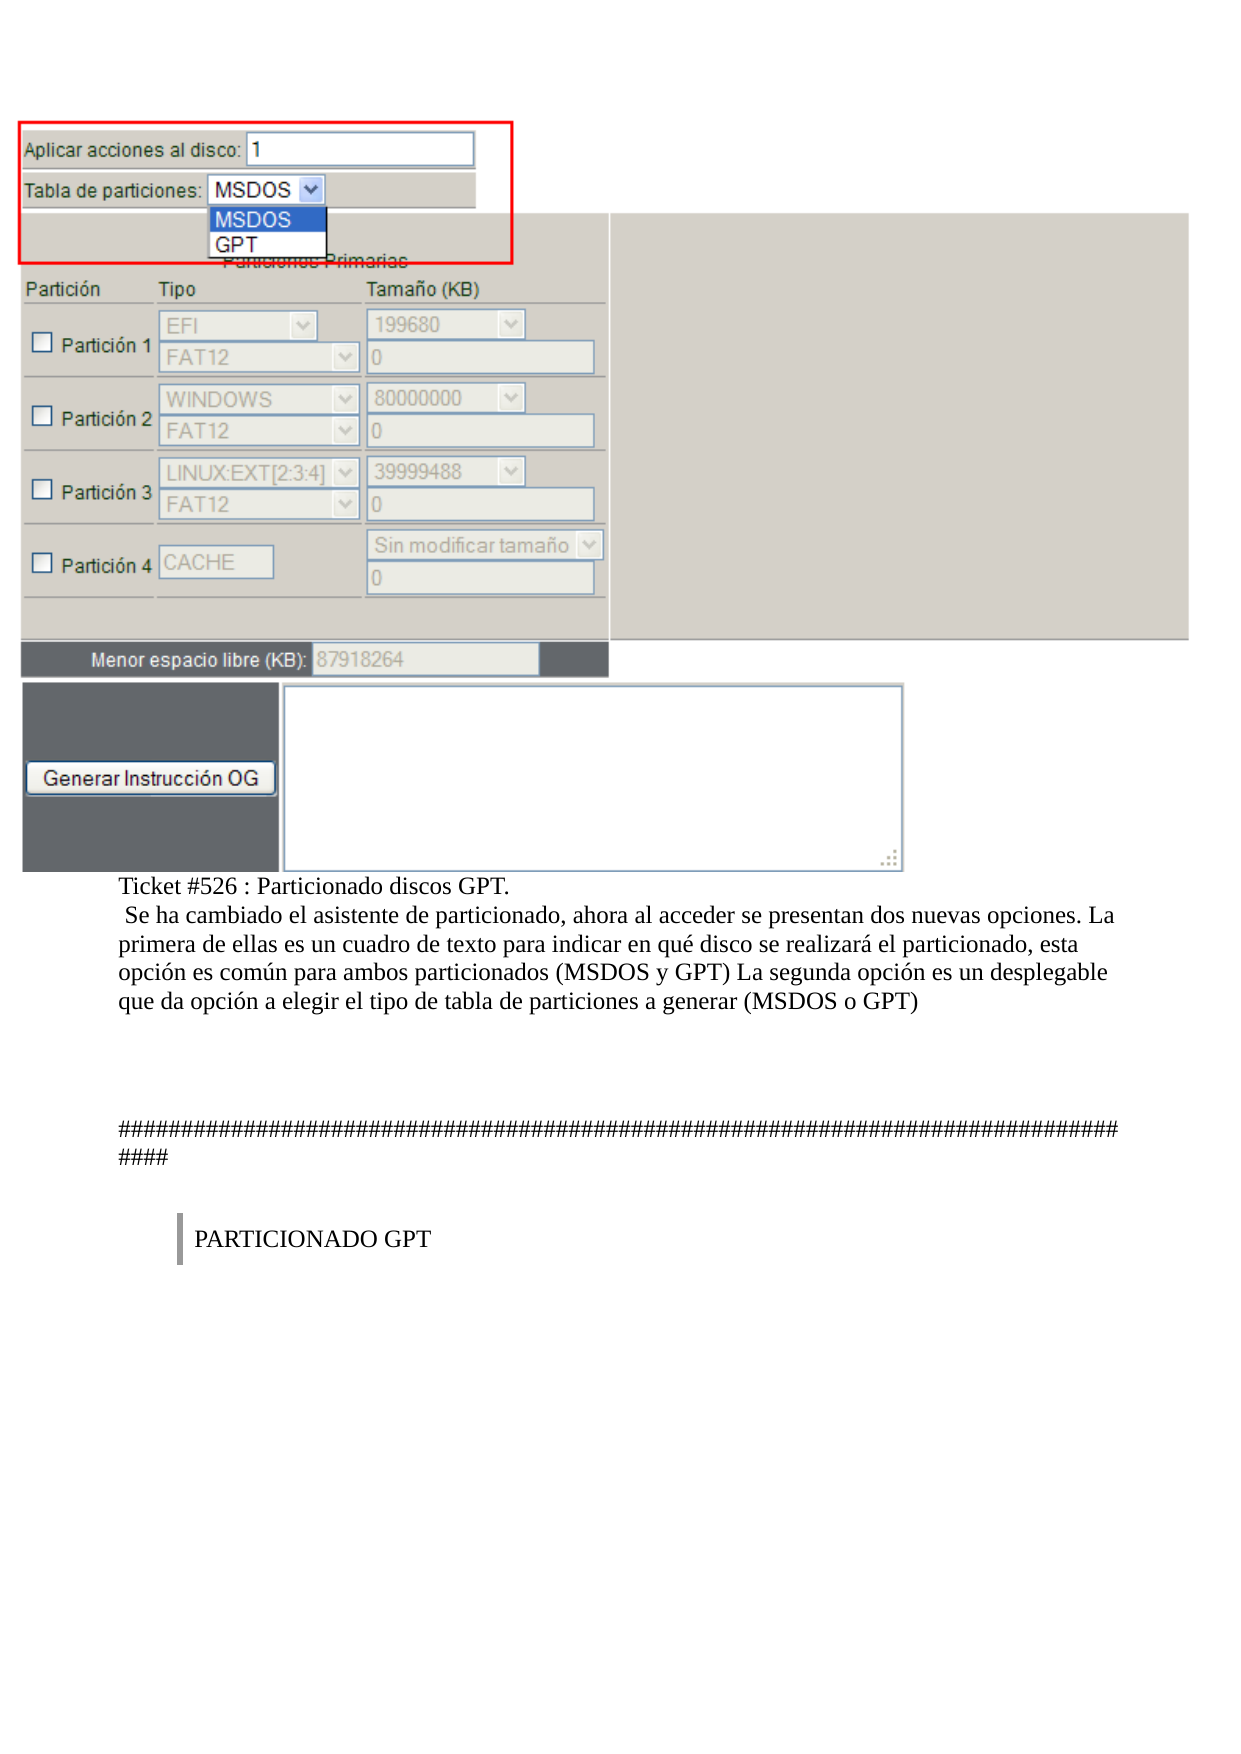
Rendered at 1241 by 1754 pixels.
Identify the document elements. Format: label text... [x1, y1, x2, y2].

text Ticket #526 : Particionado discos GPT. Se ha cambiado el asistente de particionado, ahora al acceder se presentan dos nuevas opciones. La primera de ellas es un cuadro de texto para indicar en qué disco se realizará el particionado, esta opción es común para ambos particionados (MSDOS y GPT) La segunda opción es un desplegable que da opción a elegir el tipo de tabla de particiones a generar (MSDOS o GPT) [118, 872, 1122, 1101]
text #################################################################################### [118, 1114, 1122, 1200]
text PARTICIONADO GPT [177, 1212, 1063, 1265]
